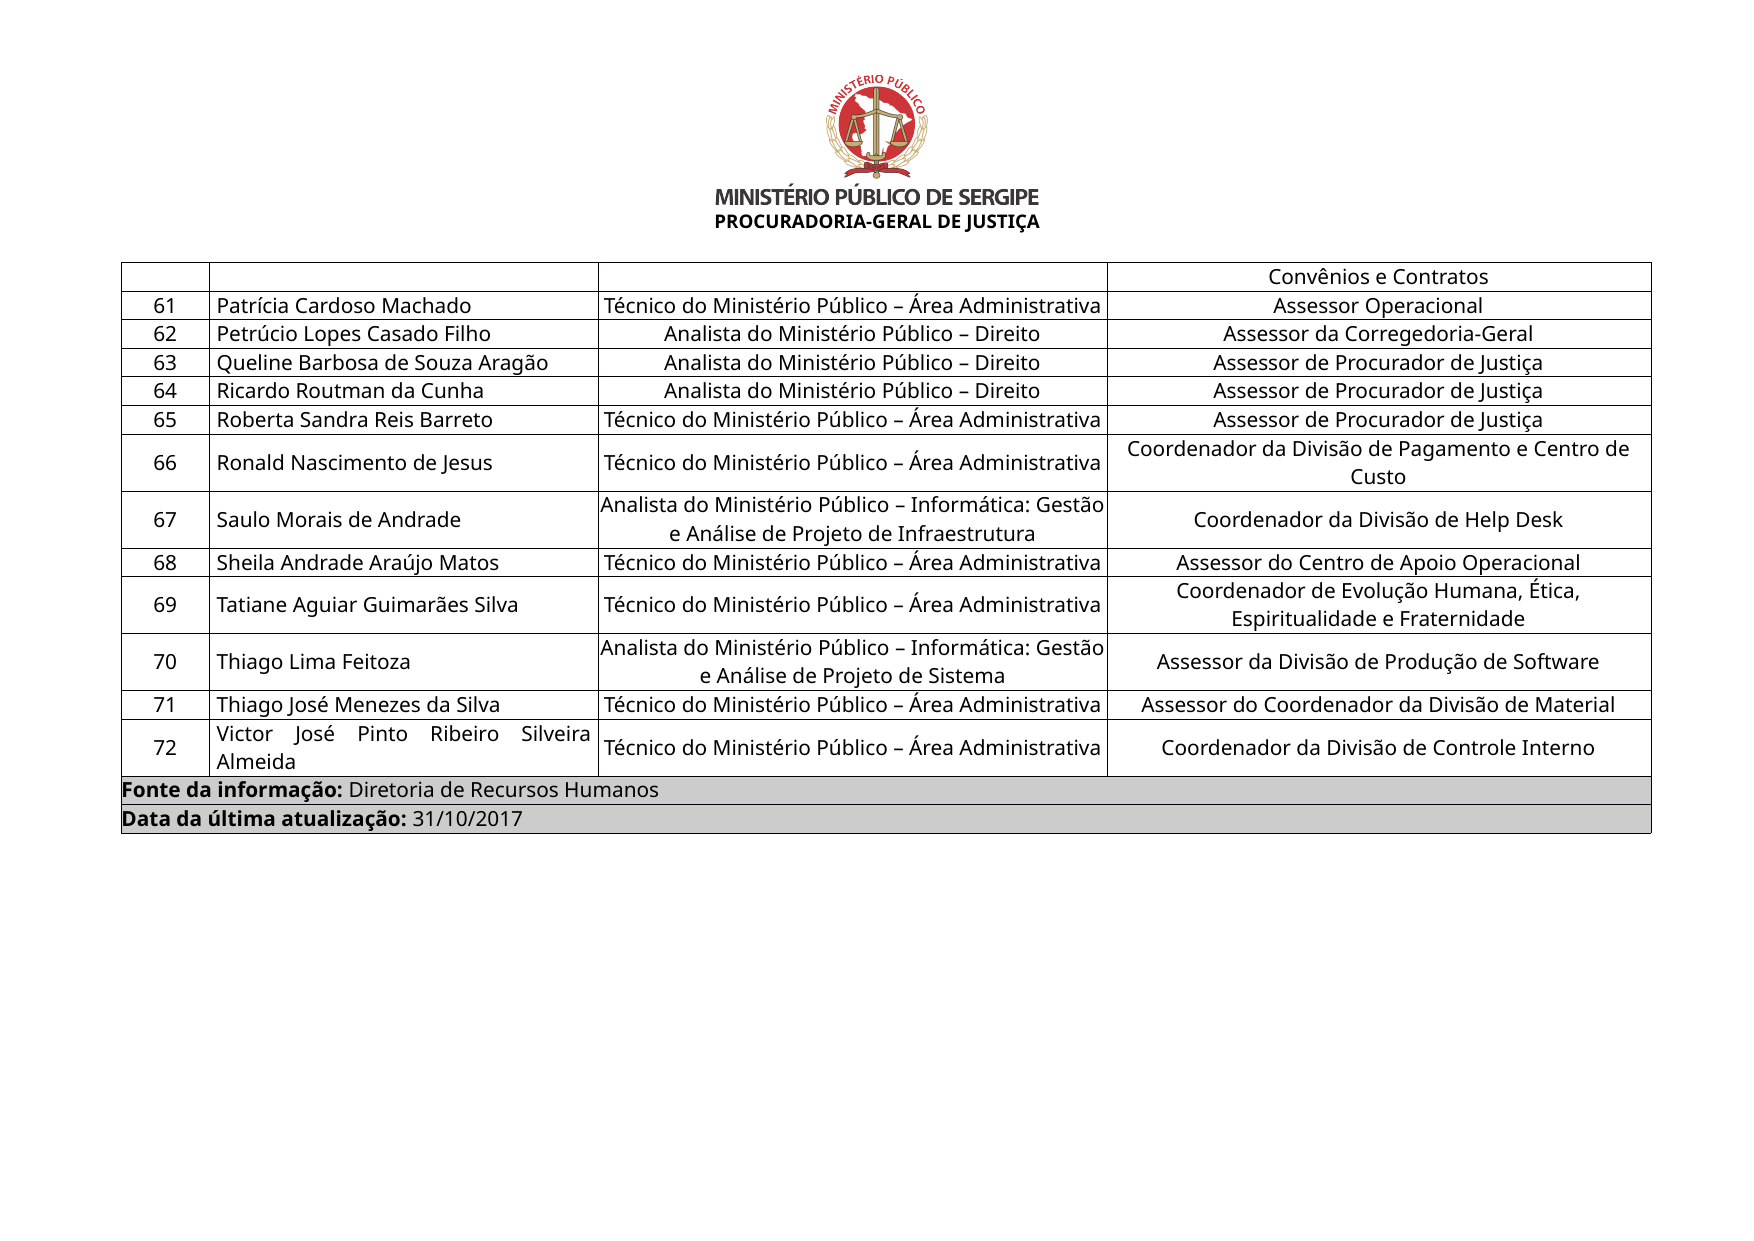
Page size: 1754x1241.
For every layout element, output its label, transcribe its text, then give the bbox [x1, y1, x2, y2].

table_cell Assessor do Coordenador da Divisão de Material [1108, 691, 1651, 718]
table_cell Saulo Morais de Andrade [210, 492, 598, 547]
table_cell Técnico do Ministério Público – Área Administrativa [599, 435, 1107, 491]
table_cell Técnico do Ministério Público – Área Administrativa [599, 406, 1107, 433]
table_cell Roberta Sandra Reis Barreto [210, 406, 598, 433]
table_cell Assessor de Procurador de Justiça [1108, 377, 1651, 405]
table_cell Assessor de Procurador de Justiça [1108, 349, 1651, 376]
table_cell [210, 263, 598, 291]
table_cell Coordenador da Divisão de Pagamento e Centro de Custo [1108, 435, 1651, 491]
table_cell Coordenador da Divisão de Controle Interno [1108, 720, 1651, 776]
table_cell 65 [122, 406, 209, 433]
table_cell 63 [122, 349, 209, 376]
table_cell 66 [122, 435, 209, 491]
table_cell Coordenador da Divisão de Help Desk [1108, 492, 1651, 547]
table_cell Analista do Ministério Público – Informática: Gestão e Análise de Projeto de Infraestrutura [599, 492, 1107, 547]
table_cell Queline Barbosa de Souza Aragão [210, 349, 598, 376]
table_cell 62 [122, 320, 209, 348]
table_cell Fonte da informação: Diretoria de Recursos Humanos [122, 777, 1651, 804]
table_cell Assessor da Divisão de Produção de Software [1108, 634, 1651, 690]
table_cell Sheila Andrade Araújo Matos [210, 549, 598, 576]
table_cell Thiago Lima Feitoza [210, 634, 598, 690]
table_cell Analista do Ministério Público – Informática: Gestão e Análise de Projeto de Sistema [599, 634, 1107, 690]
table_cell Técnico do Ministério Público – Área Administrativa [599, 292, 1107, 319]
table_cell [599, 263, 1107, 291]
table_cell Técnico do Ministério Público – Área Administrativa [599, 691, 1107, 718]
table_cell Victor José Pinto Ribeiro Silveira Almeida [210, 720, 598, 776]
table_cell Petrúcio Lopes Casado Filho [210, 320, 598, 348]
table_cell Analista do Ministério Público – Direito [599, 349, 1107, 376]
table_cell Técnico do Ministério Público – Área Administrativa [599, 720, 1107, 776]
table_cell Convênios e Contratos [1108, 263, 1651, 291]
table_cell 70 [122, 634, 209, 690]
table_cell [122, 263, 209, 291]
table_cell Patrícia Cardoso Machado [210, 292, 598, 319]
table_cell 67 [122, 492, 209, 547]
table_cell Data da última atualização: 31/10/2017 [122, 805, 1651, 833]
table_cell 61 [122, 292, 209, 319]
table_cell Coordenador de Evolução Humana, Ética, Espiritualidade e Fraternidade [1108, 577, 1651, 633]
table_cell Assessor de Procurador de Justiça [1108, 406, 1651, 433]
table_cell Analista do Ministério Público – Direito [599, 377, 1107, 405]
table_cell 71 [122, 691, 209, 718]
table_cell 68 [122, 549, 209, 576]
table_cell Tatiane Aguiar Guimarães Silva [210, 577, 598, 633]
table_cell Analista do Ministério Público – Direito [599, 320, 1107, 348]
table_cell Thiago José Menezes da Silva [210, 691, 598, 718]
table_cell 72 [122, 720, 209, 776]
table_cell Assessor da Corregedoria-Geral [1108, 320, 1651, 348]
table_cell Técnico do Ministério Público – Área Administrativa [599, 549, 1107, 576]
picture [715, 75, 1039, 208]
table_cell Ronald Nascimento de Jesus [210, 435, 598, 491]
table_cell 64 [122, 377, 209, 405]
table_cell Técnico do Ministério Público – Área Administrativa [599, 577, 1107, 633]
table_cell Assessor do Centro de Apoio Operacional [1108, 549, 1651, 576]
table_cell Ricardo Routman da Cunha [210, 377, 598, 405]
table_cell 69 [122, 577, 209, 633]
table_cell Assessor Operacional [1108, 292, 1651, 319]
